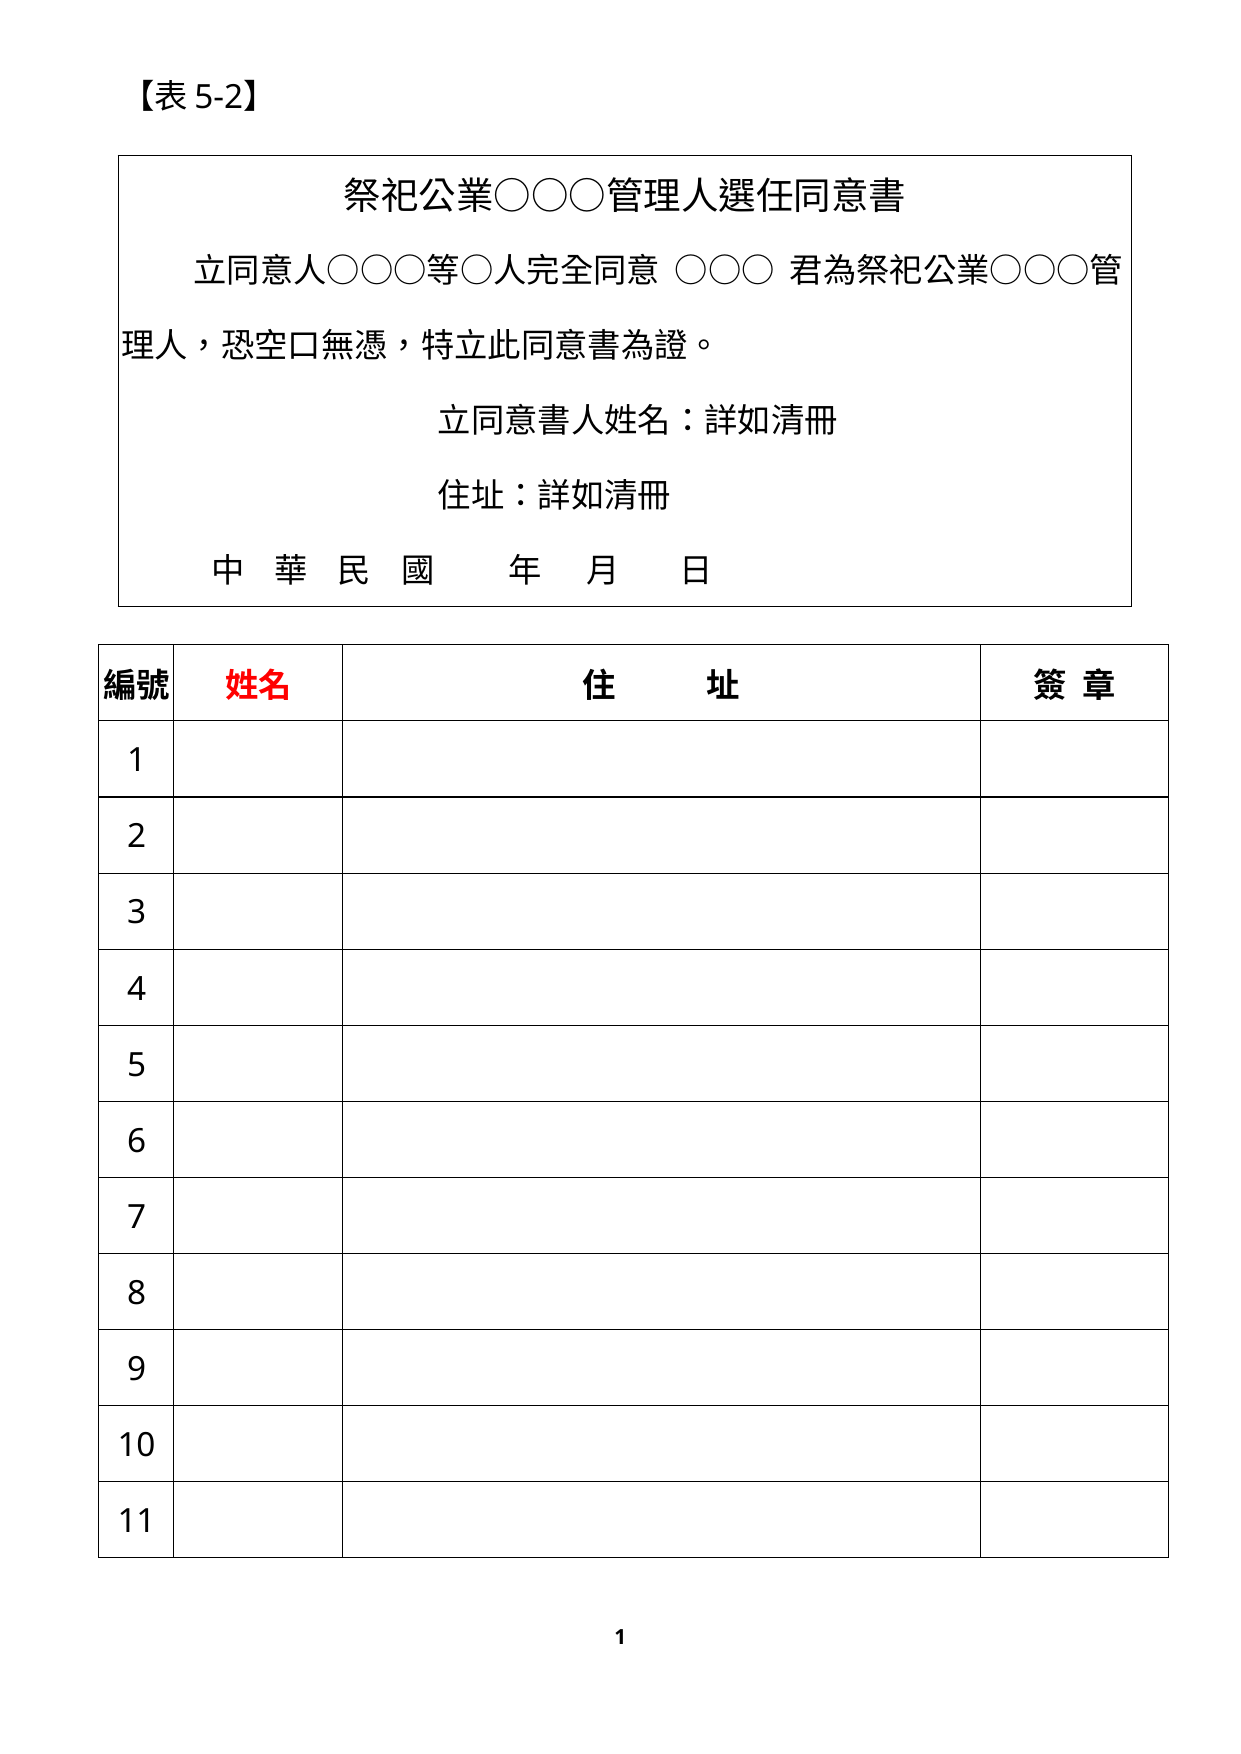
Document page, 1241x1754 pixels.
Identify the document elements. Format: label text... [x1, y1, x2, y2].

table_cell [981, 1482, 1168, 1557]
table_cell [343, 1406, 980, 1481]
table_cell 7 [99, 1178, 173, 1253]
table_cell [981, 1178, 1168, 1253]
table_cell [343, 874, 980, 948]
table_cell [174, 1254, 342, 1329]
table_header 住 址 [343, 645, 980, 720]
table_cell [981, 1102, 1168, 1177]
table_header 祭祀公業○○○管理人選任同意書 立同意人○○○等○人完全同意 ○○○ 君為祭祀公業○○○管理人，恐空口無憑，特立此同意書為證。 立同意書人姓名：詳如清冊 住址：詳如清冊 中 華 民 國 年 月 日 [119, 156, 1131, 606]
table_cell [981, 950, 1168, 1024]
table_cell 1 [99, 721, 173, 796]
table_cell [981, 1026, 1168, 1101]
table_cell 6 [99, 1102, 173, 1177]
table_cell [981, 1330, 1168, 1405]
table_cell [343, 1254, 980, 1329]
table_cell [343, 1482, 980, 1557]
table_cell [343, 1026, 980, 1101]
table_cell 9 [99, 1330, 173, 1405]
text 【表5-2】 [127, 70, 270, 118]
table_cell [174, 874, 342, 948]
table_cell [343, 1330, 980, 1405]
table_cell [174, 1330, 342, 1405]
table_cell [174, 1026, 342, 1101]
table_cell 10 [99, 1406, 173, 1481]
table_cell 3 [99, 874, 173, 948]
table_header 姓名 [174, 645, 342, 720]
table_cell [343, 721, 980, 796]
table_cell [981, 798, 1168, 872]
table_cell [343, 1102, 980, 1177]
table_cell [174, 1102, 342, 1177]
table_cell [174, 950, 342, 1024]
table_cell 2 [99, 798, 173, 872]
table_cell [343, 950, 980, 1024]
table_cell 11 [99, 1482, 173, 1557]
table_cell [174, 1406, 342, 1481]
table_cell 4 [99, 950, 173, 1024]
table_cell [981, 1406, 1168, 1481]
table_cell [343, 798, 980, 872]
table_cell [174, 798, 342, 872]
table_cell [981, 721, 1168, 796]
table_cell 8 [99, 1254, 173, 1329]
table_cell [981, 874, 1168, 948]
table_cell [343, 1178, 980, 1253]
table_cell [174, 1482, 342, 1557]
table_cell [174, 1178, 342, 1253]
table_cell [981, 1254, 1168, 1329]
table_cell [174, 721, 342, 796]
table_header 編號 [99, 645, 173, 720]
table_header 簽 章 [981, 645, 1168, 720]
table_cell 5 [99, 1026, 173, 1101]
